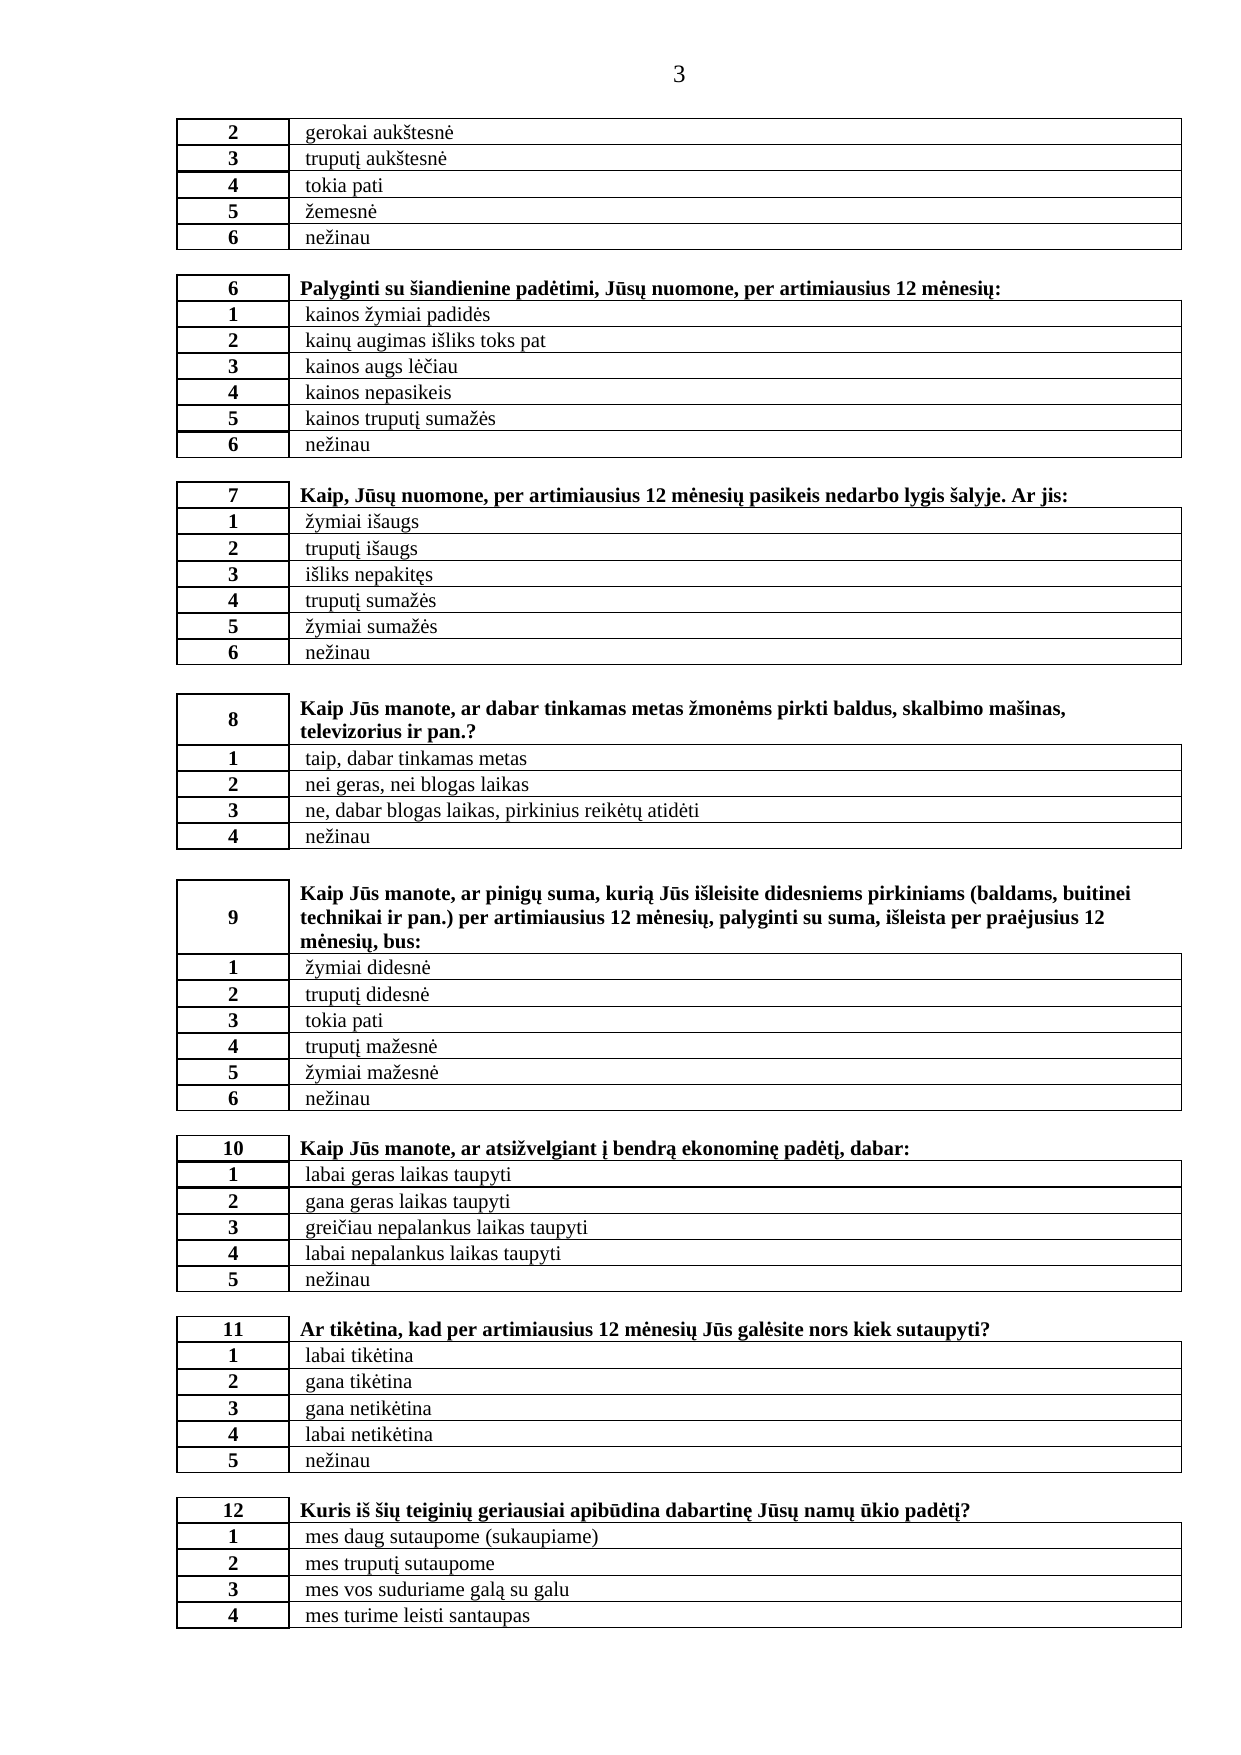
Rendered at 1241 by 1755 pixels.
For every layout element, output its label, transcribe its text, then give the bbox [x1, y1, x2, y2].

table_cell 1 [178, 509, 288, 533]
table_cell 3 [178, 798, 288, 822]
table_cell 4 [178, 173, 288, 197]
table_cell truputį aukštesnė [290, 145, 1181, 170]
table_cell 4 [178, 1034, 288, 1058]
table_cell 1 [178, 746, 288, 770]
table_cell 2 [178, 981, 288, 1006]
table_cell žymiai mažesnė [290, 1059, 1181, 1084]
table_cell Kaip Jūs manote, ar atsižvelgiant į bendrą ekonominę padėtį, dabar: [290, 1135, 1181, 1160]
table_cell nežinau [290, 1266, 1181, 1291]
table_cell [289, 250, 1181, 273]
table_header 8 [178, 695, 288, 743]
table_cell kainos truputį sumažės [290, 405, 1181, 430]
table_cell žymiai didesnė [290, 954, 1181, 979]
table_cell 4 [178, 1422, 288, 1446]
table_cell 10 [178, 1136, 288, 1160]
table_header 9 [178, 881, 288, 953]
table_cell tokia pati [290, 1007, 1181, 1032]
table_cell 2 [178, 1370, 288, 1393]
table_cell [289, 1292, 1181, 1316]
table_cell labai nepalankus laikas taupyti [290, 1240, 1181, 1265]
table_cell 2 [178, 120, 288, 144]
table_cell nežinau [290, 823, 1181, 848]
table_cell [177, 1473, 289, 1497]
table_cell Ar tikėtina, kad per artimiausius 12 mėnesių Jūs galėsite nors kiek sutaupyti? [290, 1316, 1181, 1341]
table_cell Palyginti su šiandienine padėtimi, Jūsų nuomone, per artimiausius 12 mėnesių: [290, 274, 1181, 299]
table_cell išliks nepakitęs [290, 561, 1181, 586]
table_cell gana tikėtina [290, 1369, 1181, 1393]
table_cell 5 [178, 199, 288, 223]
table_cell 4 [178, 1603, 288, 1627]
table_cell mes daug sutaupome (sukaupiame) [290, 1523, 1181, 1548]
table_cell [177, 458, 289, 481]
table_cell 3 [178, 1008, 288, 1032]
table_cell truputį mažesnė [290, 1033, 1181, 1058]
table_cell [177, 1111, 289, 1135]
table_cell nežinau [290, 224, 1181, 249]
table_cell labai netikėtina [290, 1421, 1181, 1446]
table_cell 12 [178, 1498, 288, 1522]
table_cell kainos nepasikeis [290, 379, 1181, 404]
table_cell žymiai išaugs [290, 508, 1181, 533]
table_cell labai geras laikas taupyti [290, 1161, 1181, 1186]
table_cell mes turime leisti santaupas [290, 1602, 1181, 1627]
table_cell 2 [178, 1189, 288, 1213]
table_cell 1 [178, 1524, 288, 1548]
table_cell Kuris iš šių teiginių geriausiai apibūdina dabartinę Jūsų namų ūkio padėtį? [290, 1497, 1181, 1522]
table_cell [177, 250, 289, 273]
table_cell nežinau [290, 431, 1181, 456]
table_cell 11 [178, 1317, 288, 1341]
table_cell 7 [178, 483, 288, 507]
table_cell gana netikėtina [290, 1395, 1181, 1420]
table_cell [289, 458, 1181, 481]
table_cell truputį didesnė [290, 980, 1181, 1006]
table_cell 4 [178, 1241, 288, 1265]
table_cell truputį sumažės [290, 587, 1181, 612]
table_cell 3 [178, 146, 288, 170]
table_cell mes truputį sutaupome [290, 1549, 1181, 1574]
table_cell truputį išaugs [290, 534, 1181, 559]
table_cell greičiau nepalankus laikas taupyti [290, 1214, 1181, 1239]
table_cell 6 [178, 640, 288, 664]
table_cell [289, 1473, 1181, 1497]
table_cell 1 [178, 1343, 288, 1367]
table_cell žymiai sumažės [290, 613, 1181, 638]
table_cell 4 [178, 380, 288, 404]
table_cell 3 [178, 1215, 288, 1239]
table_cell 3 [178, 1396, 288, 1420]
table_cell [289, 1111, 1181, 1135]
table_cell 6 [178, 225, 288, 249]
table_cell kainų augimas išliks toks pat [290, 327, 1181, 352]
table_cell 1 [178, 955, 288, 979]
table_cell 6 [178, 433, 288, 456]
table_cell 6 [178, 1086, 288, 1110]
table_cell nežinau [290, 1085, 1181, 1110]
table_cell 5 [178, 614, 288, 638]
table_cell 5 [178, 1060, 288, 1084]
table_cell nežinau [290, 1447, 1181, 1472]
table_cell 4 [178, 588, 288, 612]
table_cell kainos žymiai padidės [290, 301, 1181, 326]
table_cell Kaip, Jūsų nuomone, per artimiausius 12 mėnesių pasikeis nedarbo lygis šalyje. Ar jis: [290, 481, 1181, 507]
table_cell 2 [178, 328, 288, 352]
table_cell 5 [178, 1267, 288, 1291]
table_header Kaip Jūs manote, ar dabar tinkamas metas žmonėms pirkti baldus, skalbimo mašinas, televizorius ir pan.? [290, 693, 1181, 743]
table_cell 5 [178, 1448, 288, 1472]
table_cell 3 [178, 1577, 288, 1601]
table_cell 2 [178, 535, 288, 559]
table_cell taip, dabar tinkamas metas [290, 745, 1181, 770]
table_cell 6 [178, 276, 288, 299]
table_cell 3 [178, 354, 288, 378]
table_cell 3 [178, 562, 288, 586]
table_cell tokia pati [290, 171, 1181, 197]
table_cell kainos augs lėčiau [290, 353, 1181, 378]
table_cell 1 [178, 1163, 288, 1186]
table_cell 2 [178, 1550, 288, 1574]
table_cell nežinau [290, 639, 1181, 664]
table_cell mes vos suduriame galą su galu [290, 1576, 1181, 1601]
table_cell 5 [178, 406, 288, 430]
table_cell gerokai aukštesnė [290, 119, 1181, 144]
table_cell nei geras, nei blogas laikas [290, 771, 1181, 796]
table_cell 4 [178, 824, 288, 848]
table_cell gana geras laikas taupyti [290, 1188, 1181, 1213]
table_cell 1 [178, 302, 288, 326]
table_cell ne, dabar blogas laikas, pirkinius reikėtų atidėti [290, 797, 1181, 822]
table_header Kaip Jūs manote, ar pinigų suma, kurią Jūs išleisite didesniems pirkiniams (baldams, buitinei technikai ir pan.) per artimiausius 12 mėnesių, palyginti su suma, išleista per praėjusius 12 mėnesių, bus: [290, 879, 1181, 953]
table_cell [177, 1292, 289, 1316]
table_cell 2 [178, 772, 288, 796]
table_cell žemesnė [290, 198, 1181, 223]
table_cell labai tikėtina [290, 1342, 1181, 1367]
